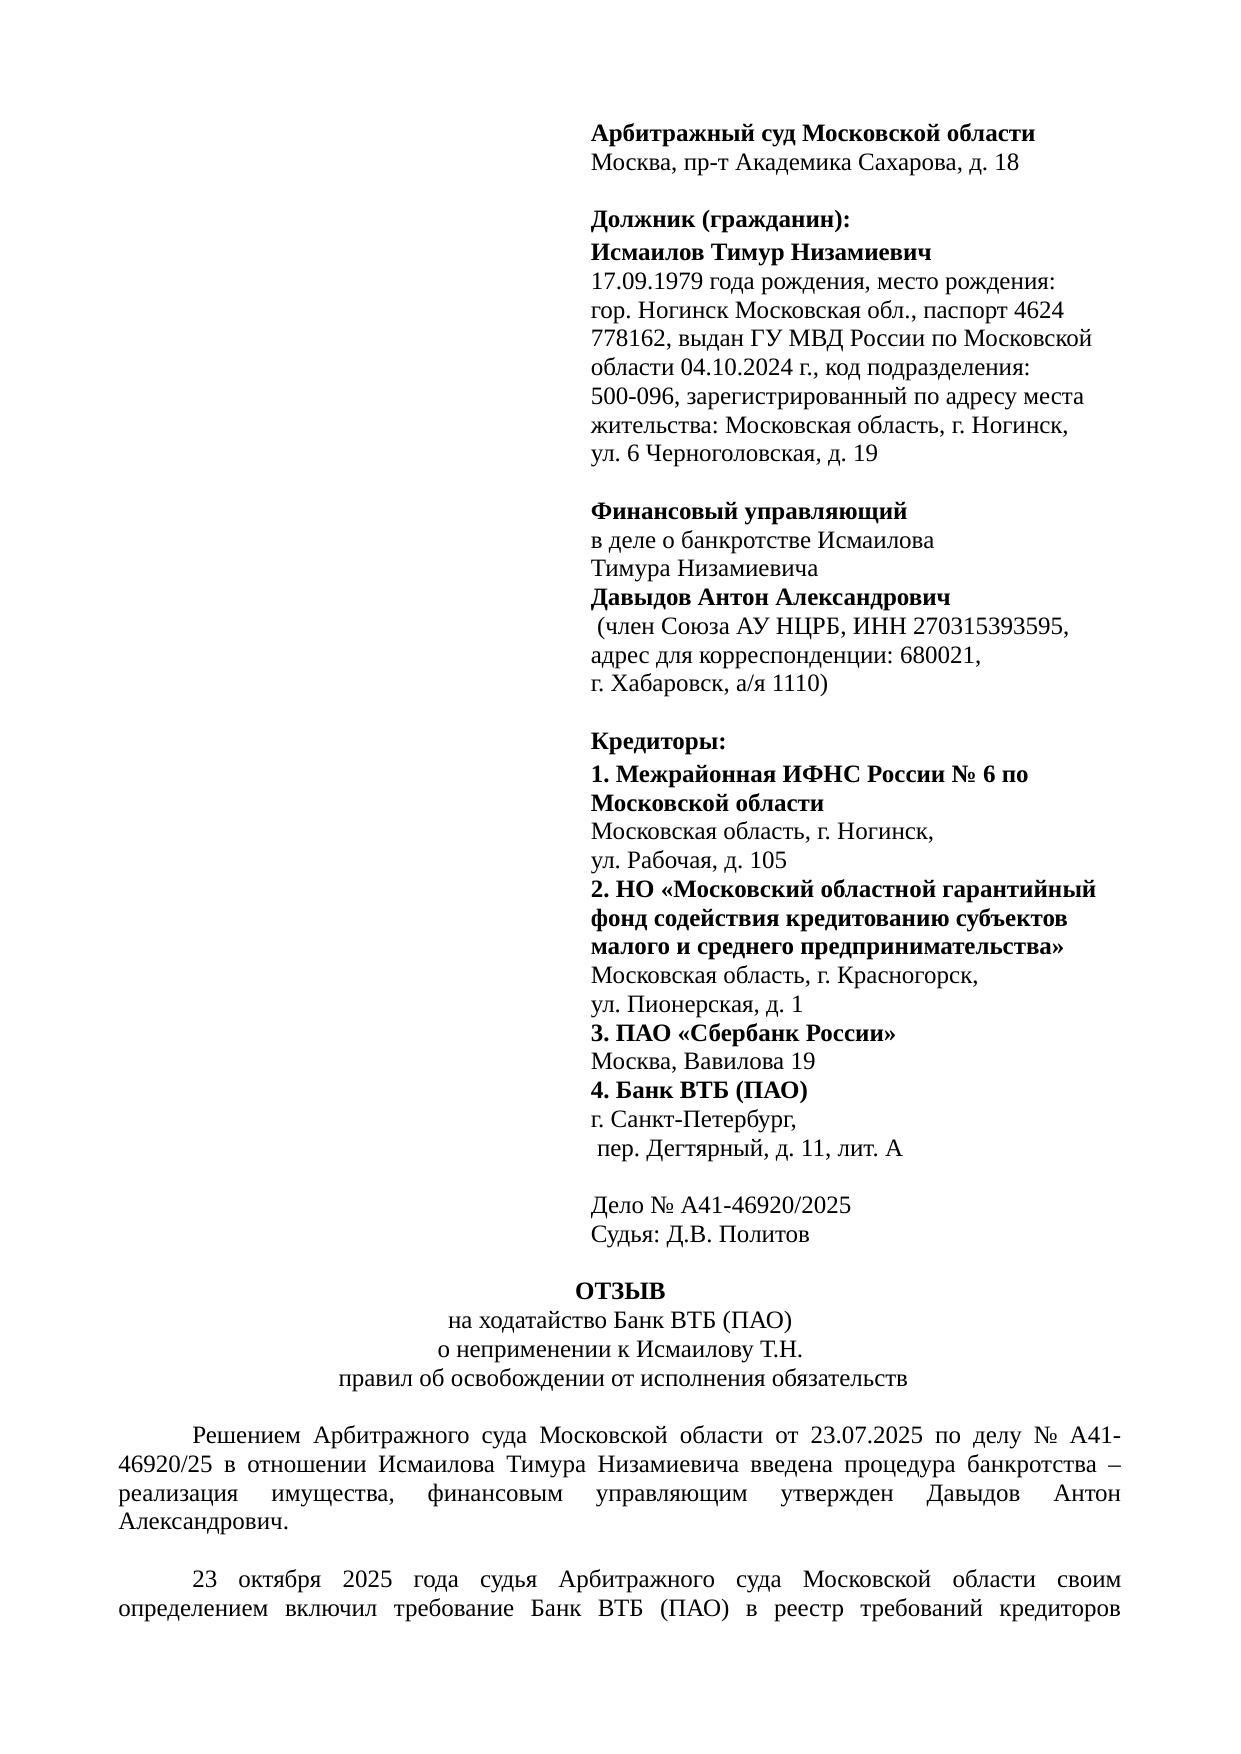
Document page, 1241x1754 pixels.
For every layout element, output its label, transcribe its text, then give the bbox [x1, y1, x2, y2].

text в деле о банкротстве Исмаилова [591, 525, 1122, 553]
text Тимура Низамиевича [591, 553, 1122, 582]
text правил об освобождении от исполнения обязательств [118, 1363, 1122, 1391]
text 3. ПАО «Сбербанк России» [591, 1018, 1122, 1046]
text ОТЗЫВ [118, 1276, 1122, 1305]
text Москва, пр-т Академика Сахарова, д. 18 [591, 147, 1122, 176]
text 17.09.1979 года рождения, место рождения: гор. Ногинск Московская обл., паспорт 4624 778162, выдан ГУ МВД России по Московской области 04.10.2024 г., код подразделения: 500-096, зарегистрированный по адресу места жительства: Московская область, г. Ногинск, ул. 6 Черноголовская, д. 19 [591, 266, 1122, 467]
text 23 октября 2025 года судья Арбитражного суда Московской области своим определением включил требование Банк ВТБ (ПАО) в реестр требований кредиторов [118, 1564, 1122, 1621]
text Москва, Вавилова 19 [591, 1046, 1122, 1075]
text 1. Межрайонная ИФНС России № 6 по Московской области [591, 759, 1122, 816]
text Решением Арбитражного суда Московской области от 23.07.2025 по делу № А41-46920/25 в отношении Исмаилова Тимура Низамиевича введена процедура банкротства – реализация имущества, финансовым управляющим утвержден Давыдов Антон Александрович. [118, 1420, 1122, 1535]
text Московская область, г. Красногорск, ул. Пионерская, д. 1 [591, 960, 1122, 1018]
text Арбитражный суд Московской области [591, 118, 1122, 147]
text Должник (гражданин): [591, 204, 1122, 233]
text Дело № А41-46920/2025 [591, 1190, 1122, 1219]
text Кредиторы: [591, 726, 1122, 759]
text Исмаилов Тимур Низамиевич [591, 233, 1122, 266]
text 4. Банк ВТБ (ПАО) [591, 1075, 1122, 1104]
text Московская область, г. Ногинск, ул. Рабочая, д. 105 [591, 816, 1122, 874]
text 2. НО «Московский областной гарантийный фонд содействия кредитованию субъектов малого и среднего предпринимательства» [591, 874, 1122, 960]
text (член Союза АУ НЦРБ, ИНН 270315393595, адрес для корреспонденции: 680021, г. Хабаровск, а/я 1110) [591, 611, 1122, 697]
text Финансовый управляющий [591, 496, 1122, 525]
text на ходатайство Банк ВТБ (ПАО) [118, 1305, 1122, 1334]
text пер. Дегтярный, д. 11, лит. А [591, 1133, 1122, 1161]
text Давыдов Антон Александрович [591, 582, 1122, 611]
text г. Санкт-Петербург, [591, 1104, 1122, 1133]
text о неприменении к Исмаилову Т.Н. [118, 1334, 1122, 1363]
text Судья: Д.В. Политов [591, 1219, 1122, 1248]
